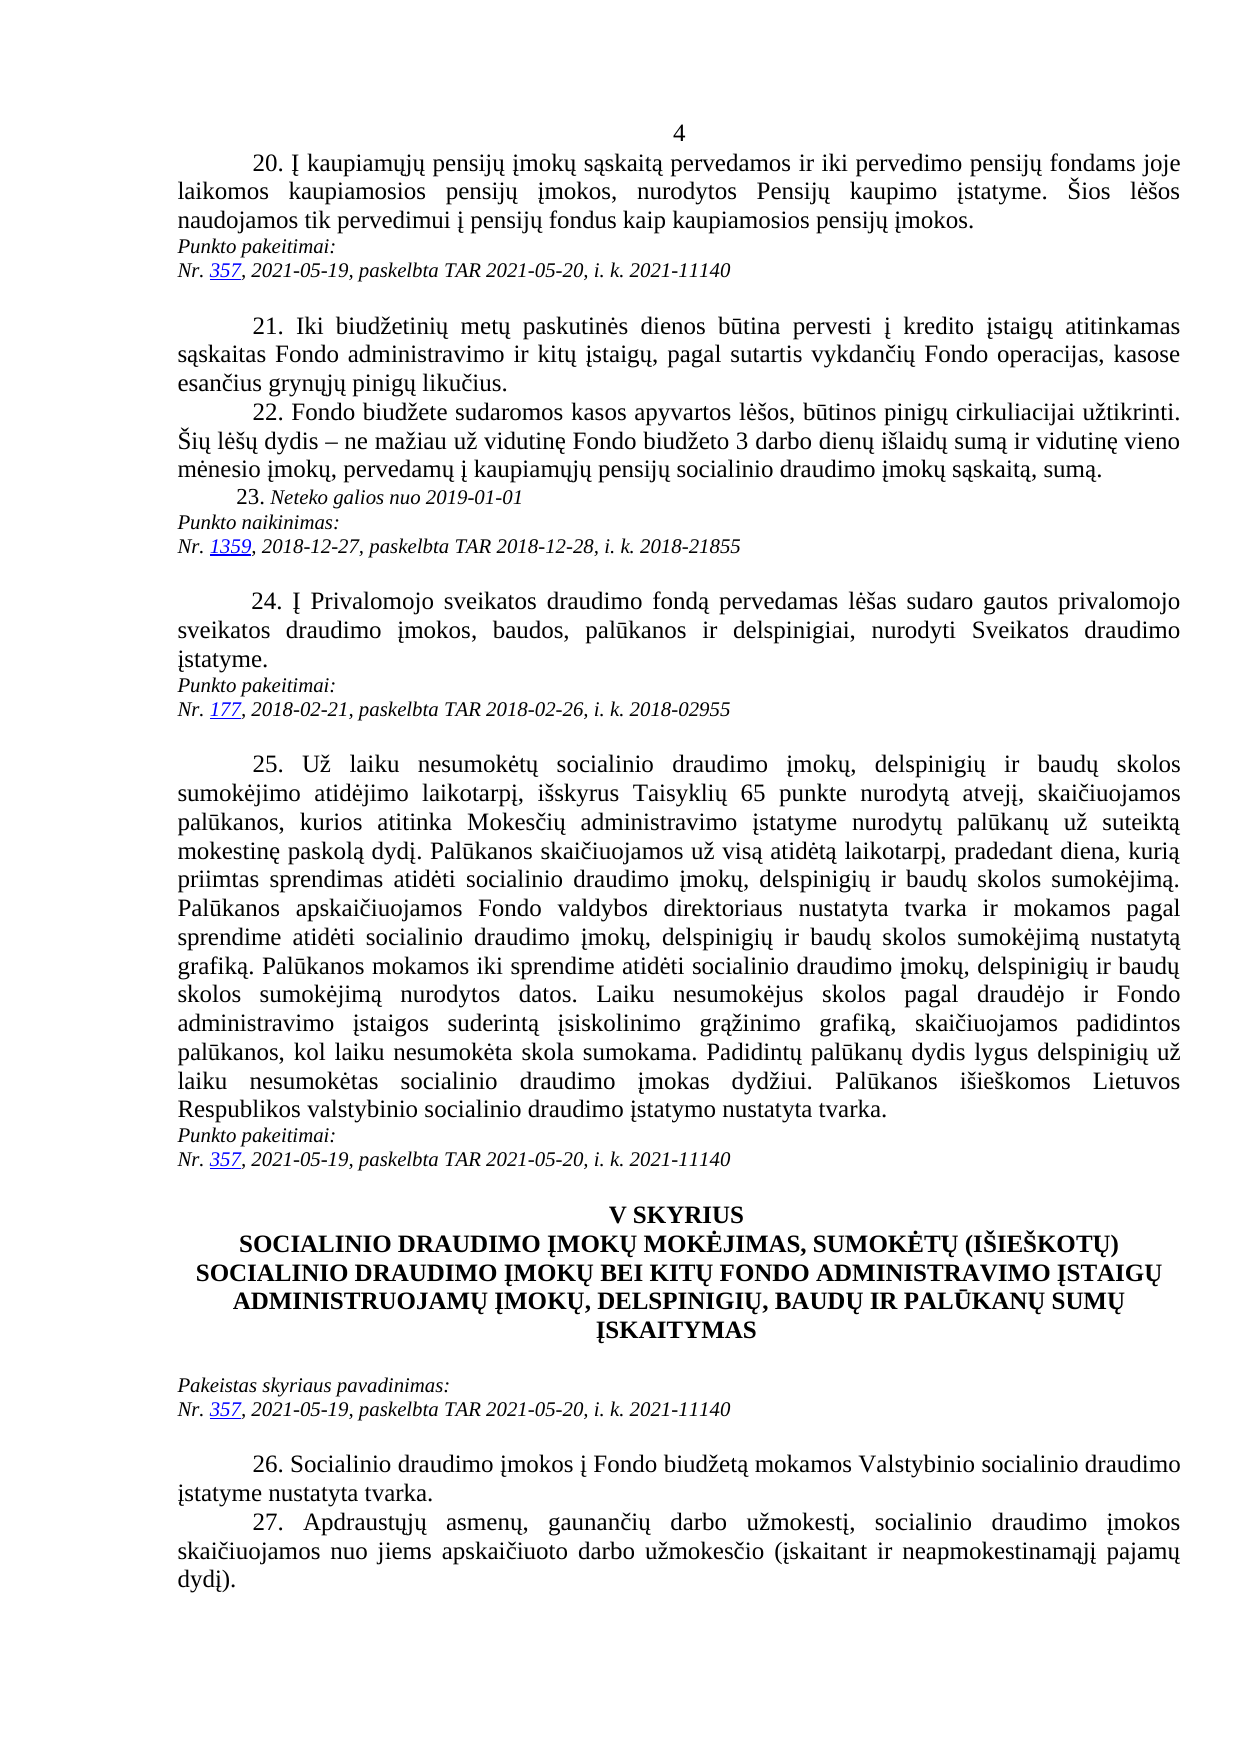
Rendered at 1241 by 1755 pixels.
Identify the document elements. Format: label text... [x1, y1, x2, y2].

text Pakeistas skyriaus pavadinimas: [177, 1373, 1181, 1397]
text Punkto pakeitimai: [177, 1123, 1181, 1147]
text 21. Iki biudžetinių metų paskutinės dienos būtina pervesti į kredito įstaigų atitinkamas sąskaitas Fondo administravimo ir kitų įstaigų, pagal sutartis vykdančių Fondo operacijas, kasose esančius grynųjų pinigų likučius. [177, 311, 1181, 397]
text Nr. 357, 2021-05-19, paskelbta TAR 2021-05-20, i. k. 2021-11140 [177, 1397, 1181, 1421]
text 26. Socialinio draudimo įmokos į Fondo biudžetą mokamos Valstybinio socialinio draudimo įstatyme nustatyta tvarka. [177, 1449, 1181, 1507]
text Nr. 357, 2021-05-19, paskelbta TAR 2021-05-20, i. k. 2021-11140 [177, 258, 1181, 282]
text 25. Už laiku nesumokėtų socialinio draudimo įmokų, delspinigių ir baudų skolos sumokėjimo atidėjimo laikotarpį, išskyrus Taisyklių 65 punkte nurodytą atvejį, skaičiuojamos palūkanos, kurios atitinka Mokesčių administravimo įstatyme nurodytų palūkanų už suteiktą mokestinę paskolą dydį. Palūkanos skaičiuojamos už visą atidėtą laikotarpį, pradedant diena, kurią priimtas sprendimas atidėti socialinio draudimo įmokų, delspinigių ir baudų skolos sumokėjimą. Palūkanos apskaičiuojamos Fondo valdybos direktoriaus nustatyta tvarka ir mokamos pagal sprendime atidėti socialinio draudimo įmokų, delspinigių ir baudų skolos sumokėjimą nustatytą grafiką. Palūkanos mokamos iki sprendime atidėti socialinio draudimo įmokų, delspinigių ir baudų skolos sumokėjimą nurodytos datos. Laiku nesumokėjus skolos pagal draudėjo ir Fondo administravimo įstaigos suderintą įsiskolinimo grąžinimo grafiką, skaičiuojamos padidintos palūkanos, kol laiku nesumokėta skola sumokama. Padidintų palūkanų dydis lygus delspinigių už laiku nesumokėtas socialinio draudimo įmokas dydžiui. Palūkanos išieškomos Lietuvos Respublikos valstybinio socialinio draudimo įstatymo nustatyta tvarka. [177, 749, 1181, 1123]
text V SKYRIUS SOCIALINIO DRAUDIMO ĮMOKŲ MOKĖJIMAS, SUMOKĖTŲ (IŠIEŠKOTŲ) SOCIALINIO DRAUDIMO ĮMOKŲ BEI KITŲ FONDO ADMINISTRAVIMO ĮSTAIGŲ ADMINISTRUOJAMŲ ĮMOKŲ, DELSPINIGIŲ, BAUDŲ IR PALŪKANŲ SUMŲ ĮSKAITYMAS [177, 1200, 1181, 1344]
text Punkto naikinimas: [177, 509, 1181, 534]
text 22. Fondo biudžete sudaromos kasos apyvartos lėšos, būtinos pinigų cirkuliacijai užtikrinti. Šių lėšų dydis – ne mažiau už vidutinę Fondo biudžeto 3 darbo dienų išlaidų sumą ir vidutinę vieno mėnesio įmokų, pervedamų į kaupiamųjų pensijų socialinio draudimo įmokų sąskaitą, sumą. [177, 397, 1181, 483]
text Nr. 357, 2021-05-19, paskelbta TAR 2021-05-20, i. k. 2021-11140 [177, 1147, 1181, 1171]
text 24. Į Privalomojo sveikatos draudimo fondą pervedamas lėšas sudaro gautos privalomojo sveikatos draudimo įmokos, baudos, palūkanos ir delspinigiai, nurodyti Sveikatos draudimo įstatyme. [177, 586, 1181, 673]
text Punkto pakeitimai: [177, 234, 1181, 258]
text 20. Į kaupiamųjų pensijų įmokų sąskaitą pervedamos ir iki pervedimo pensijų fondams joje laikomos kaupiamosios pensijų įmokos, nurodytos Pensijų kaupimo įstatyme. Šios lėšos naudojamos tik pervedimui į pensijų fondus kaip kaupiamosios pensijų įmokos. [177, 148, 1181, 234]
text 27. Apdraustųjų asmenų, gaunančių darbo užmokestį, socialinio draudimo įmokos skaičiuojamos nuo jiems apskaičiuoto darbo užmokesčio (įskaitant ir neapmokestinamąjį pajamų dydį). [177, 1507, 1181, 1593]
text Nr. 1359, 2018-12-27, paskelbta TAR 2018-12-28, i. k. 2018-21855 [177, 534, 1181, 558]
text Nr. 177, 2018-02-21, paskelbta TAR 2018-02-26, i. k. 2018-02955 [177, 697, 1181, 721]
text Punkto pakeitimai: [177, 673, 1181, 697]
text 23. Neteko galios nuo 2019-01-01 [177, 483, 1181, 509]
